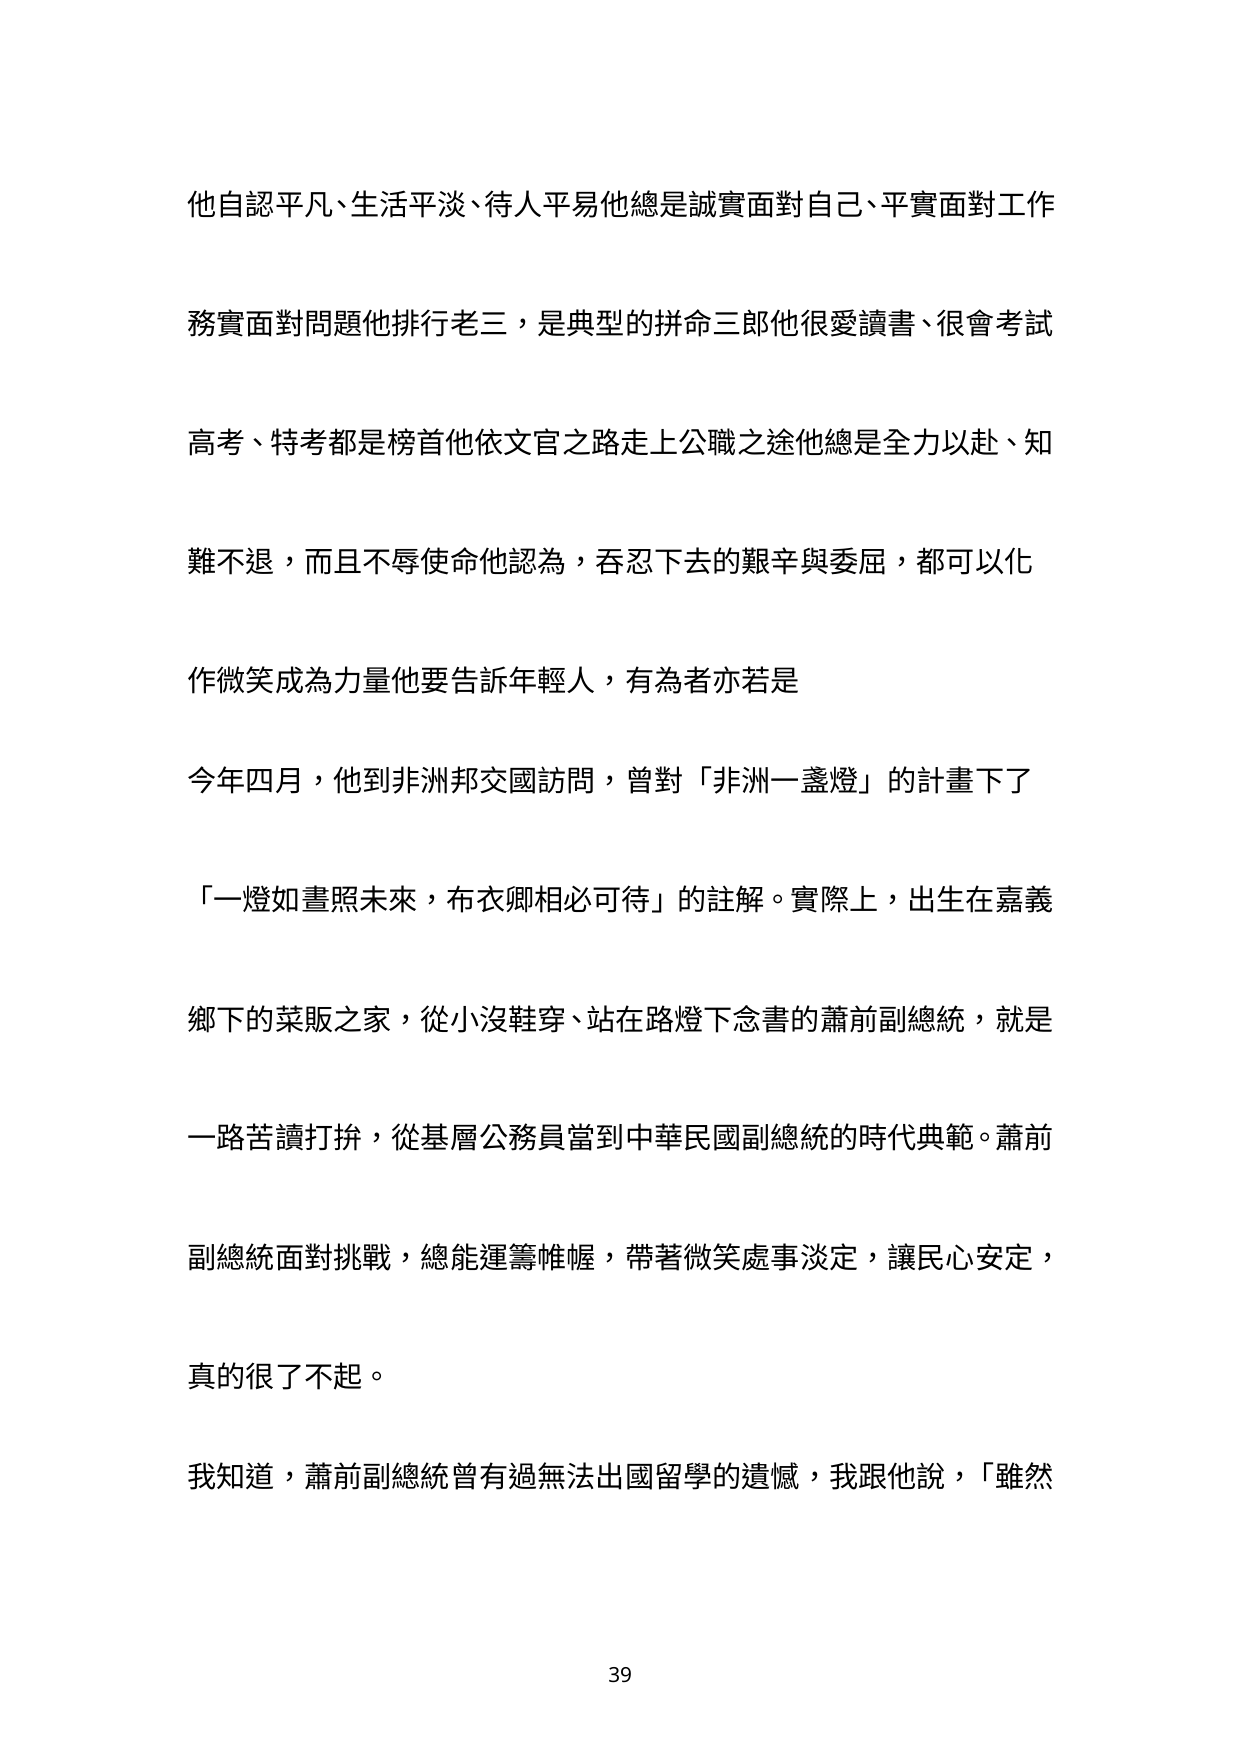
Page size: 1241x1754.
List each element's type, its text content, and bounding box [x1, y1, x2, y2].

text 他自認平凡、生活平淡、待人平易他總是誠實面對自己、平實面對工作、務實面對問題他排行老三，是典型的拼命三郎他很愛讀書、很會考試；高考、特考都是榜首他依文官之路走上公職之途他總是全力以赴、知難不退，而且不辱使命他認為，吞忍下去的艱辛與委屈，都可以化作微笑成為力量他要告訴年輕人，有為者亦若是 [187, 163, 1053, 718]
text 今年四月，他到非洲邦交國訪問，曾對「非洲一盞燈」的計畫下了「一燈如晝照未來，布衣卿相必可待」的註解。實際上，出生在嘉義鄉下的菜販之家，從小沒鞋穿、站在路燈下念書的蕭前副總統，就是一路苦讀打拚，從基層公務員當到中華民國副總統的時代典範。蕭前副總統面對挑戰，總能運籌帷幄，帶著微笑處事淡定，讓民心安定，真的很了不起。 [187, 739, 1053, 1414]
text 我知道，蕭前副總統曾有過無法出國留學的遺憾，我跟他說，「雖然 [187, 1435, 1053, 1514]
